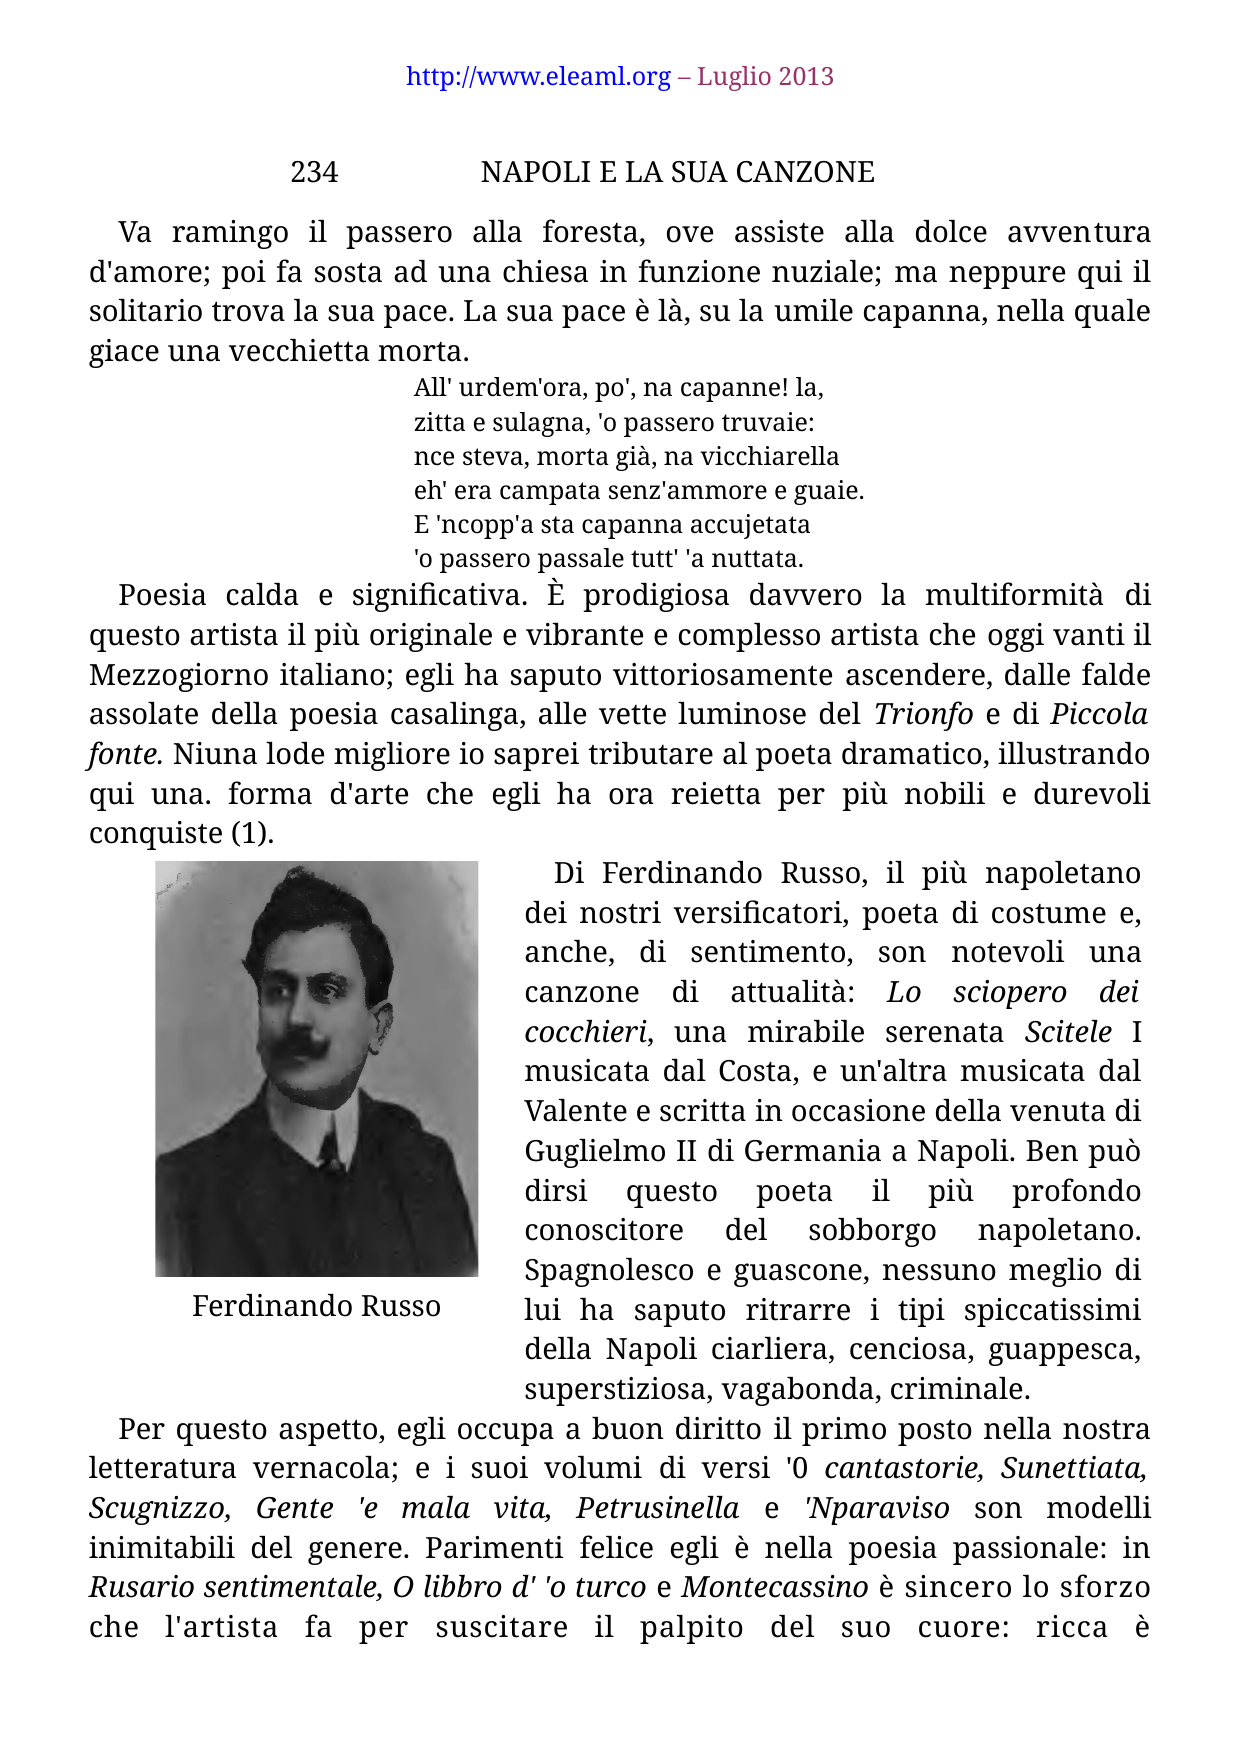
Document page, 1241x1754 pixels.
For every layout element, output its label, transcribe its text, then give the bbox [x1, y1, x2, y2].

text E 'ncopp'a sta capanna accujetata [384, 506, 1152, 540]
text Va ramingo il passero alla foresta, ove assiste alla dolce avventura d'amore; poi fa sosta ad una chiesa in funzione nuziale; ma neppure qui il solitario trova la sua pace. La sua pace è là, su la umile capanna, nella quale giace una vecchietta morta. [88, 211, 1152, 370]
text 'o passero passale tutt' 'a nuttata. [384, 540, 1152, 574]
text nce steva, morta già, na vicchiarella [384, 438, 1152, 472]
text zitta e sulagna, 'o passero truvaie: [384, 404, 1152, 438]
text Per questo aspetto, egli occupa a buon diritto il primo posto nella nostra letteratura vernacola; e i suoi volumi di versi '0 cantastorie, Sunettiata, Scugnizzo, Gente 'e mala vita, Petrusinella e 'Nparaviso son modelli inimitabili del genere. Parimenti felice egli è nella poesia passionale: in Rusario sentimentale, O libbro d' 'o turco e Montecassino è sincero lo sforzo che l'artista fa per suscitare il palpito del suo cuore: ricca è [88, 1408, 1152, 1646]
table_header Di Ferdinando Russo, il più napoletano dei nostri versificatori, poeta di costume e, anche, di sentimento, son notevoli una canzone di attualità: Lo sciopero dei cocchieri, una mirabile serenata Scitele I musicata dal Costa, e un'altra musicata dal Valente e scritta in occasione della venuta di Guglielmo II di Germania a Napoli. Ben può dirsi questo poeta il più profondo conoscitore del sobborgo napoletano. Spagnolesco e guascone, nessuno meglio di lui ha saputo ritrarre i tipi spiccatissimi della Napoli ciarliera, cenciosa, guappesca, superstiziosa, vagabonda, criminale. [524, 852, 1142, 1408]
table_header 234 [229, 151, 370, 191]
text All' urdem'ora, po', na capanne! la, [384, 370, 1152, 404]
table_header NAPOLI E LA SUA CANZONE [370, 151, 957, 191]
text eh' era campata senz'ammore e guaie. [384, 472, 1152, 506]
picture [155, 861, 479, 1277]
table_header Ferdinando Russo [109, 852, 524, 1408]
text Poesia calda e significativa. È prodigiosa davvero la multiformità di questo artista il più originale e vibrante e complesso artista che oggi vanti il Mezzogiorno italiano; egli ha saputo vittoriosamente ascendere, dalle falde assolate della poesia casalinga, alle vette luminose del Trionfo e di Piccola fonte. Niuna lode migliore io saprei tributare al poeta dramatico, illustrando qui una. forma d'arte che egli ha ora reietta per più nobili e durevoli conquiste (1). [88, 574, 1152, 852]
